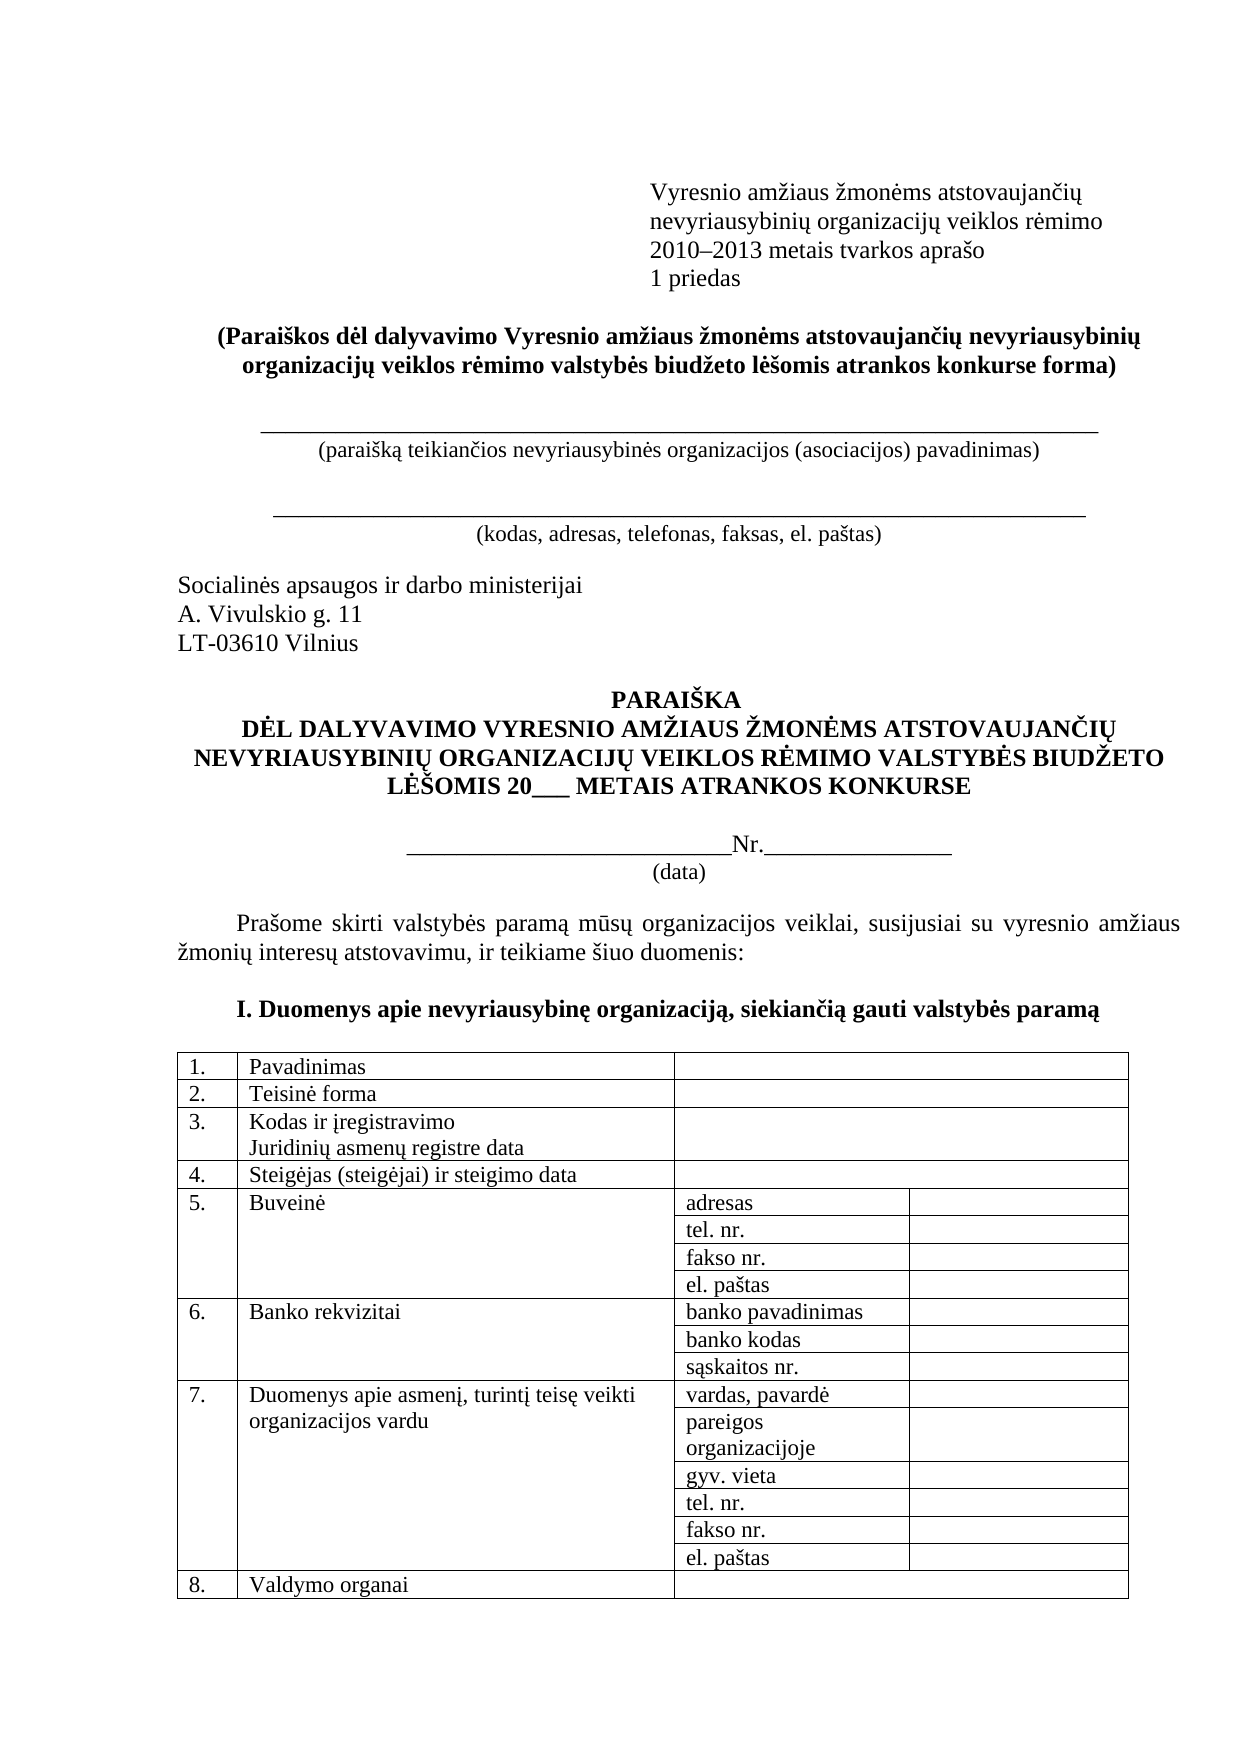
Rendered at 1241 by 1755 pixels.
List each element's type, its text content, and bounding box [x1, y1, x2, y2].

table_cell [910, 1353, 1128, 1379]
table_cell [910, 1408, 1128, 1461]
text (Paraiškos dėl dalyvavimo Vyresnio amžiaus žmonėms atstovaujančių nevyriausybinių organizacijų veiklos rėmimo valstybės biudžeto lėšomis atrankos konkurse forma) [177, 321, 1181, 378]
text ___________________________________________________________________ [177, 407, 1181, 436]
table_cell [910, 1326, 1128, 1352]
text Vyresnio amžiaus žmonėms atstovaujančių [649, 177, 1181, 206]
text (paraišką teikiančios nevyriausybinės organizacijos (asociacijos) pavadinimas) [177, 436, 1181, 462]
text I. Duomenys apie nevyriausybinę organizaciją, siekiančią gauti valstybės paramą [177, 994, 1181, 1023]
table_cell [910, 1381, 1128, 1407]
table_cell banko pavadinimas [675, 1299, 909, 1325]
table_header [675, 1053, 1128, 1079]
text 1 priedas [649, 263, 1181, 292]
table_cell [910, 1244, 1128, 1270]
table_cell [675, 1108, 1128, 1160]
table_cell 4. [178, 1161, 237, 1188]
table_cell [675, 1080, 1128, 1107]
table_cell [910, 1299, 1128, 1325]
text (kodas, adresas, telefonas, faksas, el. paštas) [177, 520, 1181, 546]
table_cell 8. [178, 1571, 237, 1598]
table_cell fakso nr. [675, 1517, 909, 1543]
table_cell [910, 1271, 1128, 1297]
table_cell Banko rekvizitai [238, 1299, 674, 1379]
text A. Vivulskio g. 11 [177, 599, 1181, 628]
table_cell [910, 1517, 1128, 1543]
table_cell [910, 1544, 1128, 1570]
table_cell pareigos organizacijoje [675, 1408, 909, 1461]
table_cell sąskaitos nr. [675, 1353, 909, 1379]
table_cell banko kodas [675, 1326, 909, 1352]
table_cell 3. [178, 1108, 237, 1160]
table_cell 5. [178, 1189, 237, 1297]
table_header 1. [178, 1053, 237, 1079]
table_cell vardas, pavardė [675, 1381, 909, 1407]
table_cell [910, 1462, 1128, 1488]
table_cell [675, 1161, 1128, 1188]
table_cell Teisinė forma [238, 1080, 674, 1107]
table_cell Kodas ir įregistravimo Juridinių asmenų registre data [238, 1108, 674, 1160]
table_cell tel. nr. [675, 1489, 909, 1516]
text PARAIŠKA [177, 685, 1181, 714]
table_cell 2. [178, 1080, 237, 1107]
text LT-03610 Vilnius [177, 628, 1181, 656]
table_header Pavadinimas [238, 1053, 674, 1079]
table_cell el. paštas [675, 1271, 909, 1297]
table_cell Duomenys apie asmenį, turintį teisę veikti organizacijos vardu [238, 1381, 674, 1570]
table_cell Buveinė [238, 1189, 674, 1297]
table_cell adresas [675, 1189, 909, 1215]
text __________________________Nr._______________ [177, 829, 1181, 858]
table_cell [910, 1489, 1128, 1516]
text DĖL DALYVAVIMO VYRESNIO AMŽIAUS ŽMONĖMS ATSTOVAUJANČIŲ NEVYRIAUSYBINIŲ ORGANIZACIJŲ VEIKLOS RĖMIMO VALSTYBĖS BIUDŽETO LĖŠOMIS 20___ METAIS ATRANKOS KONKURSE [177, 714, 1181, 800]
table_cell fakso nr. [675, 1244, 909, 1270]
table_cell tel. nr. [675, 1216, 909, 1243]
text (data) [177, 858, 1181, 884]
table_cell el. paštas [675, 1544, 909, 1570]
table_cell Valdymo organai [238, 1571, 674, 1598]
table_cell [910, 1189, 1128, 1215]
table_cell gyv. vieta [675, 1462, 909, 1488]
table_cell [675, 1571, 1128, 1598]
table_cell [910, 1216, 1128, 1243]
text nevyriausybinių organizacijų veiklos rėmimo [649, 206, 1181, 235]
table_cell 6. [178, 1299, 237, 1379]
table_cell Steigėjas (steigėjai) ir steigimo data [238, 1161, 674, 1188]
text 2010–2013 metais tvarkos aprašo [649, 235, 1181, 263]
text _________________________________________________________________ [177, 491, 1181, 520]
text Socialinės apsaugos ir darbo ministerijai [177, 570, 1181, 599]
text Prašome skirti valstybės paramą mūsų organizacijos veiklai, susijusiai su vyresnio amžiaus žmonių interesų atstovavimu, ir teikiame šiuo duomenis: [177, 908, 1181, 966]
table_cell 7. [178, 1381, 237, 1570]
